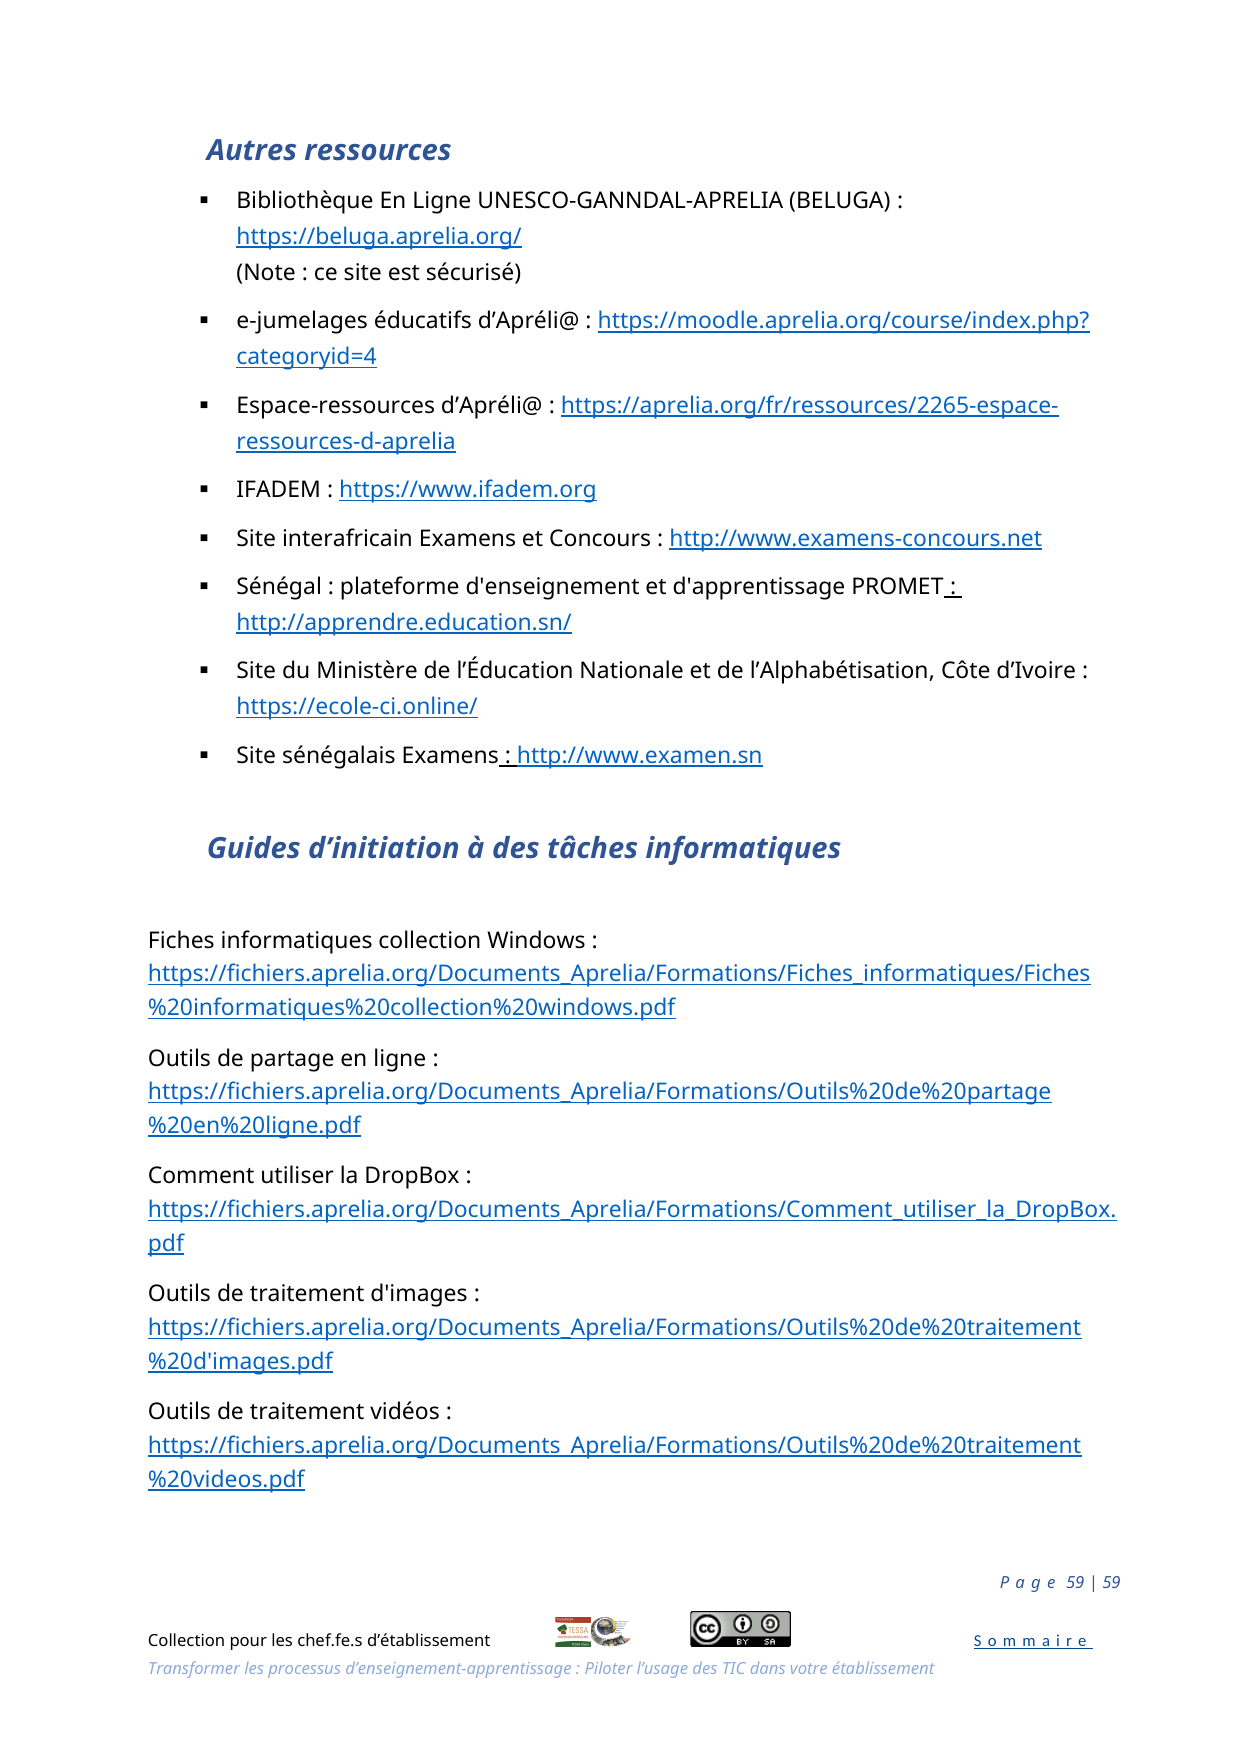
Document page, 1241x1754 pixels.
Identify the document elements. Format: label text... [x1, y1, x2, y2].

picture [690, 1611, 791, 1647]
text Outils de traitement d'images : https://fichiers.aprelia.org/Documents_Aprelia/Formations/Outils%20de%20traitement%20d'images.pdf [148, 1277, 1122, 1376]
list IFADEM : https://www.ifadem.org [199, 473, 1122, 504]
text Fiches informatiques collection Windows : https://fichiers.aprelia.org/Documents_Aprelia/Formations/Fiches_informatiques/Fiches%20informatiques%20collection%20windows.pdf [148, 923, 1122, 1022]
text Comment utiliser la DropBox : https://fichiers.aprelia.org/Documents_Aprelia/Formations/Comment_utiliser_la_DropBox.pdf [148, 1159, 1122, 1258]
text Outils de traitement vidéos : https://fichiers.aprelia.org/Documents_Aprelia/Formations/Outils%20de%20traitement%20videos.pdf [148, 1395, 1122, 1494]
list Bibliothèque En Ligne UNESCO-GANNDAL-APRELIA (BELUGA) : https://beluga.aprelia.org/ (Note : ce site est sécurisé) [199, 184, 1122, 287]
list Espace-ressources d’Apréli@ : https://aprelia.org/fr/ressources/2265-espace-ressources-d-aprelia [199, 389, 1122, 456]
list Sénégal : plateforme d'enseignement et d'apprentissage PROMET : http://apprendre.education.sn/ [199, 570, 1122, 637]
list e-jumelages éducatifs d’Apréli@ : https://moodle.aprelia.org/course/index.php?categoryid=4 [199, 304, 1122, 372]
list Site sénégalais Examens : http://www.examen.sn [199, 739, 1122, 770]
text Outils de partage en ligne : https://fichiers.aprelia.org/Documents_Aprelia/Formations/Outils%20de%20partage%20en%20ligne.pdf [148, 1041, 1122, 1140]
list Site interafricain Examens et Concours : http://www.examens-concours.net [199, 522, 1122, 553]
subtitle Autres ressources [207, 129, 1122, 168]
subtitle Guides d’initiation à des tâches informatiques [207, 827, 1122, 867]
picture [555, 1617, 631, 1647]
list Site du Ministère de l’Éducation Nationale et de l’Alphabétisation, Côte d’Ivoire : https://ecole-ci.online/ [199, 654, 1122, 722]
